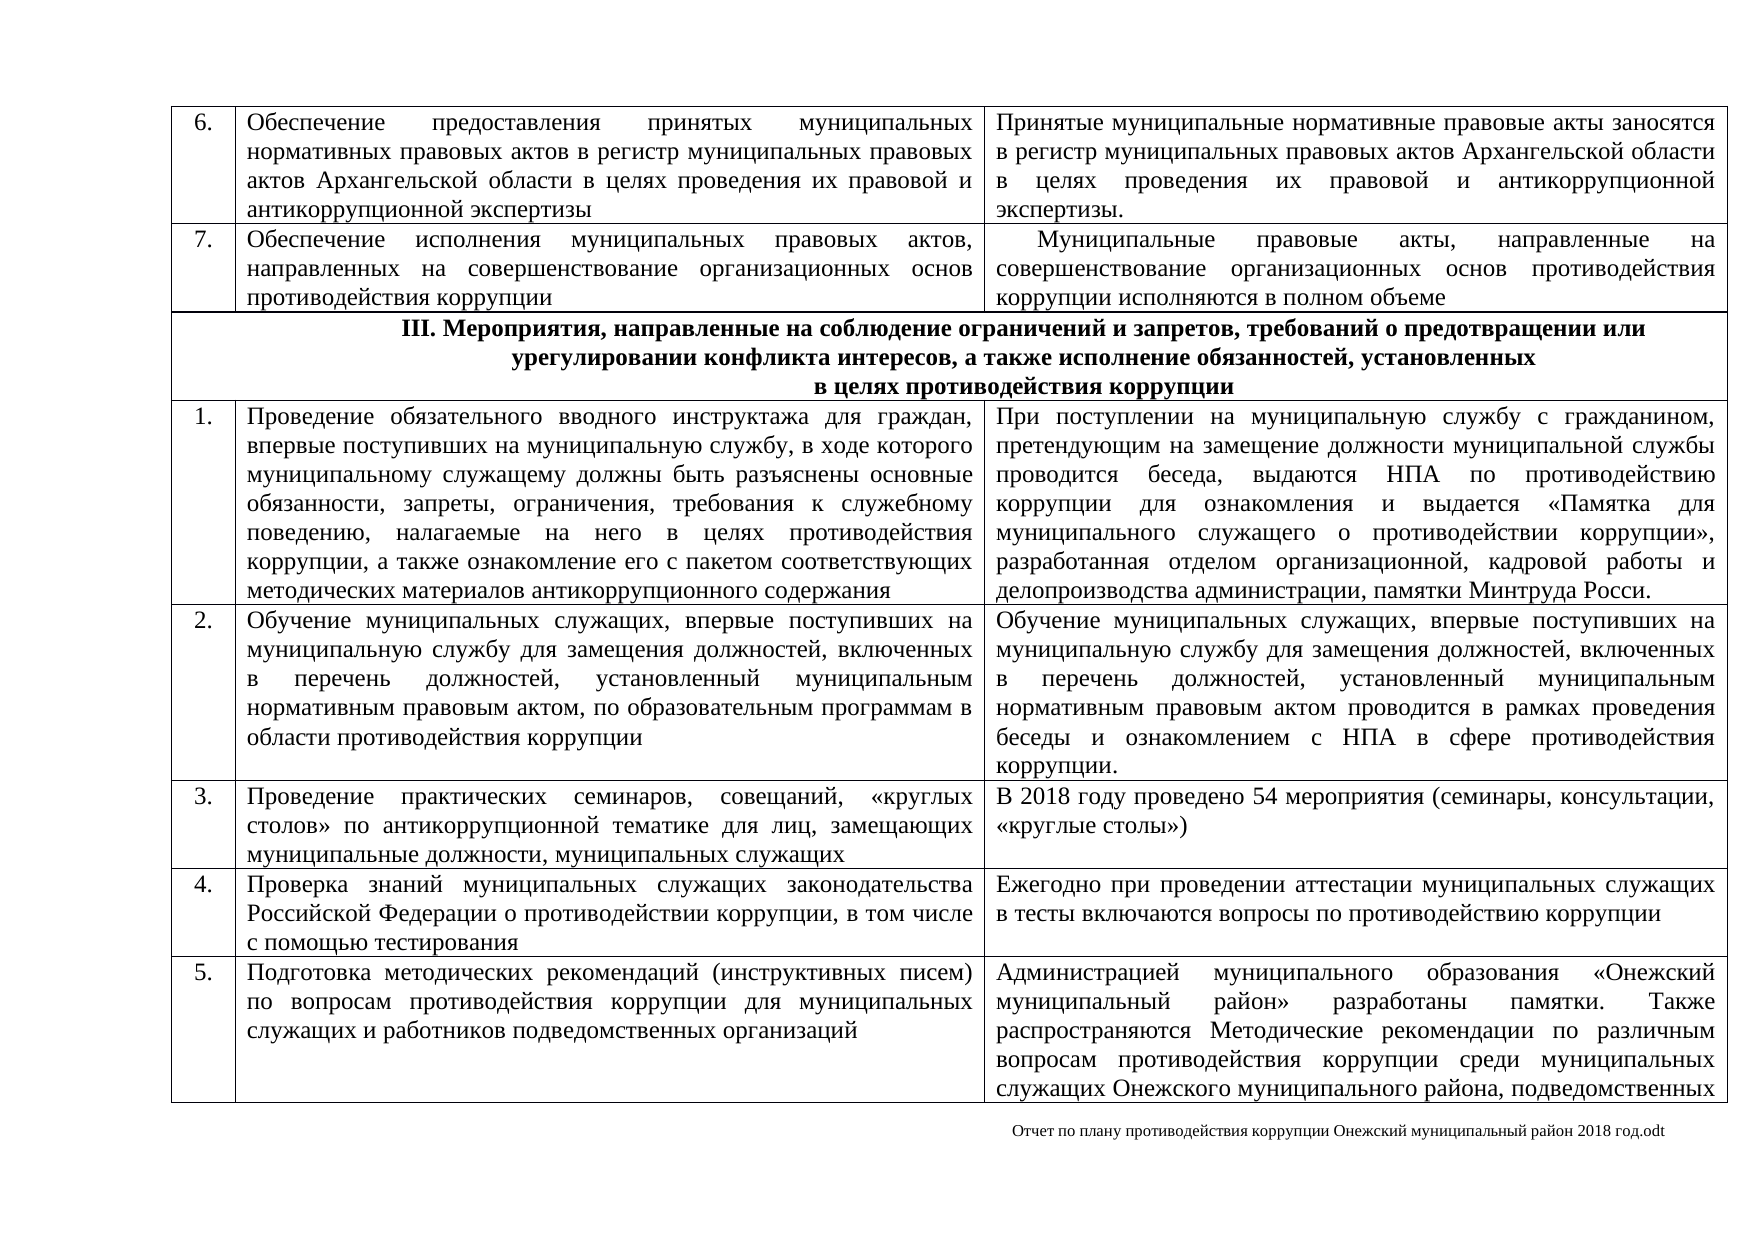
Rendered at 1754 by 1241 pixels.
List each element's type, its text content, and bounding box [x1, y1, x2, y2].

table_cell 2. [172, 605, 235, 779]
table_cell 4. [172, 869, 235, 956]
table_cell Проверка знаний муниципальных служащих законодательства Российской Федерации о противодействии коррупции, в том числе с помощью тестирования [236, 869, 984, 956]
table_cell Администрацией муниципального образования «Онежский муниципальный район» разработаны памятки. Также распространяются Методические рекомендации по различным вопросам противодействия коррупции среди муниципальных служащих Онежского муниципального района, подведомственных [985, 957, 1727, 1102]
table_cell 1. [172, 401, 235, 604]
table_cell В 2018 году проведено 54 мероприятия (семинары, консультации, «круглые столы») [985, 781, 1727, 868]
table_cell Проведение практических семинаров, совещаний, «круглых столов» по антикоррупционной тематике для лиц, замещающих муниципальные должности, муниципальных служащих [236, 781, 984, 868]
table_cell При поступлении на муниципальную службу с гражданином, претендующим на замещение должности муниципальной службы проводится беседа, выдаются НПА по противодействию коррупции для ознакомления и выдается «Памятка для муниципального служащего о противодействии коррупции», разработанная отделом организационной, кадровой работы и делопроизводства администрации, памятки Минтруда Росси. [985, 401, 1727, 604]
table_cell Обучение муниципальных служащих, впервые поступивших на муниципальную службу для замещения должностей, включенных в перечень должностей, установленный муниципальным нормативным правовым актом, по образовательным программам в области противодействия коррупции [236, 605, 984, 779]
table_cell 5. [172, 957, 235, 1102]
table_cell Муниципальные правовые акты, направленные на совершенствование организационных основ противодействия коррупции исполняются в полном объеме [985, 224, 1727, 311]
table_cell Проведение обязательного вводного инструктажа для граждан, впервые поступивших на муниципальную службу, в ходе которого муниципальному служащему должны быть разъяснены основные обязанности, запреты, ограничения, требования к служебному поведению, налагаемые на него в целях противодействия коррупции, а также ознакомление его с пакетом соответствующих методических материалов антикоррупционного содержания [236, 401, 984, 604]
table_cell Обеспечение исполнения муниципальных правовых актов, направленных на совершенствование организационных основ противодействия коррупции [236, 224, 984, 311]
table_cell 7. [172, 224, 235, 311]
table_cell III. Мероприятия, направленные на соблюдение ограничений и запретов, требований о предотвращении или урегулировании конфликта интересов, а также исполнение обязанностей, установленных в целях противодействия коррупции [172, 313, 1727, 399]
table_cell Обучение муниципальных служащих, впервые поступивших на муниципальную службу для замещения должностей, включенных в перечень должностей, установленный муниципальным нормативным правовым актом проводится в рамках проведения беседы и ознакомлением с НПА в сфере противодействия коррупции. [985, 605, 1727, 779]
table_cell Принятые муниципальные нормативные правовые акты заносятся в регистр муниципальных правовых актов Архангельской области в целях проведения их правовой и антикоррупционной экспертизы. [985, 107, 1727, 223]
table_cell Ежегодно при проведении аттестации муниципальных служащих в тесты включаются вопросы по противодействию коррупции [985, 869, 1727, 956]
table_cell 3. [172, 781, 235, 868]
table_cell Обеспечение предоставления принятых муниципальных нормативных правовых актов в регистр муниципальных правовых актов Архангельской области в целях проведения их правовой и антикоррупционной экспертизы [236, 107, 984, 223]
table_cell 6. [172, 107, 235, 223]
table_cell Подготовка методических рекомендаций (инструктивных писем) по вопросам противодействия коррупции для муниципальных служащих и работников подведомственных организаций [236, 957, 984, 1102]
